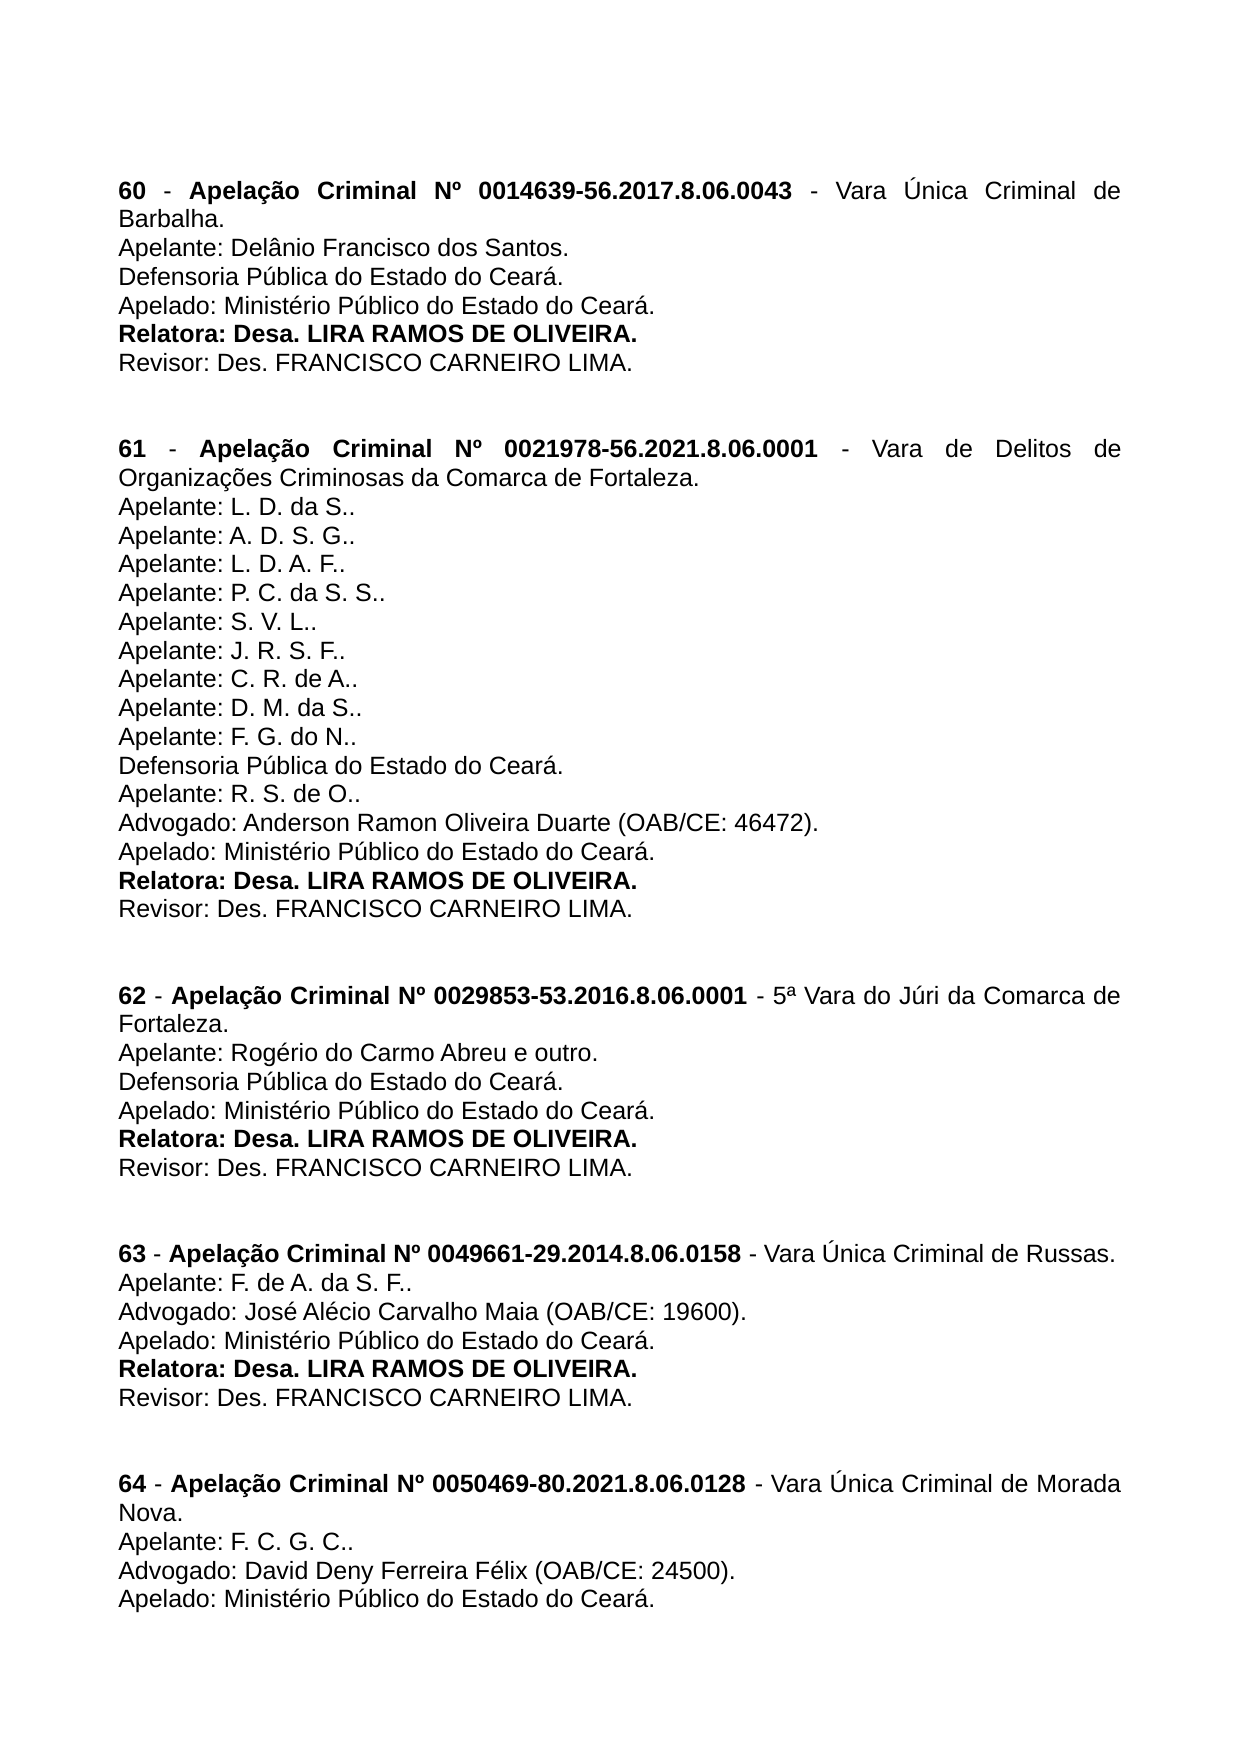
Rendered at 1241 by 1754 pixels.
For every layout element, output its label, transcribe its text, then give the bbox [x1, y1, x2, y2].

text Apelado: Ministério Público do Estado do Ceará. [118, 1326, 1122, 1354]
text Apelante: P. C. da S. S.. [118, 578, 1122, 607]
text 60 - Apelação Criminal Nº 0014639-56.2017.8.06.0043 - Vara Única Criminal de Barbalha. [118, 176, 1122, 233]
text Apelante: F. G. do N.. [118, 722, 1122, 751]
text Relatora: Desa. LIRA RAMOS DE OLIVEIRA. [118, 1354, 1122, 1383]
text Relatora: Desa. LIRA RAMOS DE OLIVEIRA. [118, 866, 1122, 894]
text Relatora: Desa. LIRA RAMOS DE OLIVEIRA. [118, 1124, 1122, 1153]
text Apelado: Ministério Público do Estado do Ceará. [118, 291, 1122, 319]
text Apelado: Ministério Público do Estado do Ceará. [118, 1096, 1122, 1124]
text Apelante: Rogério do Carmo Abreu e outro. [118, 1038, 1122, 1067]
text Apelante: Delânio Francisco dos Santos. [118, 233, 1122, 262]
text Revisor: Des. FRANCISCO CARNEIRO LIMA. [118, 1383, 1122, 1412]
text Revisor: Des. FRANCISCO CARNEIRO LIMA. [118, 894, 1122, 923]
text Apelante: R. S. de O.. [118, 779, 1122, 808]
text Apelante: D. M. da S.. [118, 693, 1122, 722]
text 62 - Apelação Criminal Nº 0029853-53.2016.8.06.0001 - 5ª Vara do Júri da Comarca de Fortaleza. [118, 981, 1122, 1038]
text Advogado: Anderson Ramon Oliveira Duarte (OAB/CE: 46472). [118, 808, 1122, 837]
text Apelado: Ministério Público do Estado do Ceará. [118, 837, 1122, 866]
text Revisor: Des. FRANCISCO CARNEIRO LIMA. [118, 348, 1122, 377]
text Revisor: Des. FRANCISCO CARNEIRO LIMA. [118, 1153, 1122, 1182]
text Apelado: Ministério Público do Estado do Ceará. [118, 1584, 1122, 1613]
text Defensoria Pública do Estado do Ceará. [118, 262, 1122, 291]
text Apelante: C. R. de A.. [118, 664, 1122, 693]
text Apelante: L. D. da S.. [118, 492, 1122, 521]
text Apelante: J. R. S. F.. [118, 636, 1122, 664]
text Advogado: David Deny Ferreira Félix (OAB/CE: 24500). [118, 1556, 1122, 1584]
text Apelante: F. de A. da S. F.. [118, 1268, 1122, 1297]
text Relatora: Desa. LIRA RAMOS DE OLIVEIRA. [118, 319, 1122, 348]
text Apelante: L. D. A. F.. [118, 549, 1122, 578]
text Defensoria Pública do Estado do Ceará. [118, 751, 1122, 779]
text 61 - Apelação Criminal Nº 0021978-56.2021.8.06.0001 - Vara de Delitos de Organizações Criminosas da Comarca de Fortaleza. [118, 434, 1122, 492]
text Advogado: José Alécio Carvalho Maia (OAB/CE: 19600). [118, 1297, 1122, 1326]
text Defensoria Pública do Estado do Ceará. [118, 1067, 1122, 1096]
text Apelante: A. D. S. G.. [118, 521, 1122, 549]
text 63 - Apelação Criminal Nº 0049661-29.2014.8.06.0158 - Vara Única Criminal de Russas. [118, 1239, 1122, 1268]
text Apelante: F. C. G. C.. [118, 1527, 1122, 1556]
text 64 - Apelação Criminal Nº 0050469-80.2021.8.06.0128 - Vara Única Criminal de Morada Nova. [118, 1469, 1122, 1527]
text Apelante: S. V. L.. [118, 607, 1122, 636]
